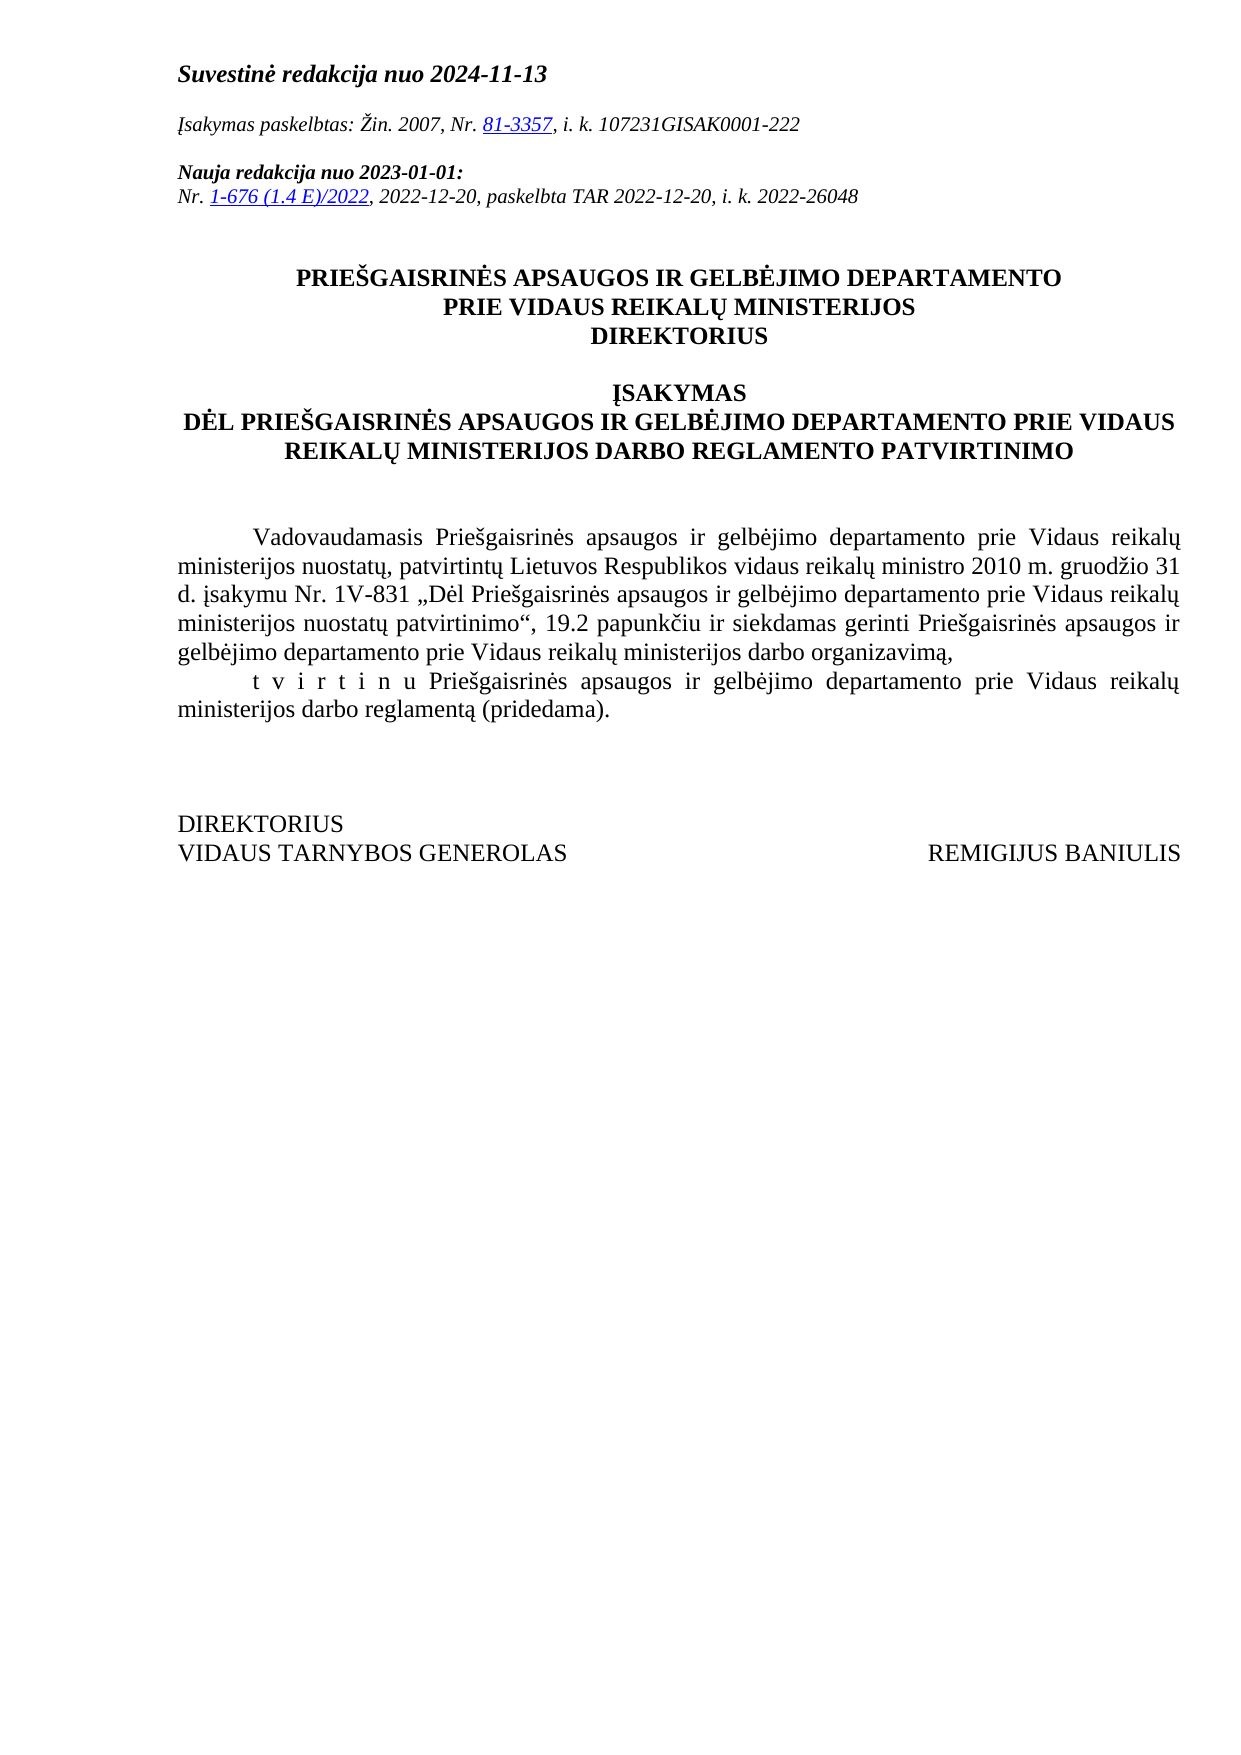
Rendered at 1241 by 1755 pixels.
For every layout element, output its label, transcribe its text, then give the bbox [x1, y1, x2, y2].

text t v i r t i n u Priešgaisrinės apsaugos ir gelbėjimo departamento prie Vidaus reikalų ministerijos darbo reglamentą (pridedama). [177, 666, 1181, 723]
text Nr. 1-676 (1.4 E)/2022, 2022-12-20, paskelbta TAR 2022-12-20, i. k. 2022-26048 [177, 184, 1181, 208]
text PRIE VIDAUS REIKALŲ MINISTERIJOS [177, 292, 1181, 321]
text VIDAUS TARNYBOS GENEROLAS REMIGIJUS BANIULIS [177, 838, 1181, 867]
text Suvestinė redakcija nuo 2024-11-13 [177, 59, 1181, 88]
text Įsakymas paskelbtas: Žin. 2007, Nr. 81-3357, i. k. 107231GISAK0001-222 [177, 112, 1181, 136]
text DIREKTORIUS [177, 321, 1181, 349]
text ĮSAKYMAS [177, 378, 1181, 407]
text Nauja redakcija nuo 2023-01-01: [177, 160, 1181, 184]
text DIREKTORIUS [177, 809, 1181, 838]
text Vadovaudamasis Priešgaisrinės apsaugos ir gelbėjimo departamento prie Vidaus reikalų ministerijos nuostatų, patvirtintų Lietuvos Respublikos vidaus reikalų ministro 2010 m. gruodžio 31 d. įsakymu Nr. 1V-831 „Dėl Priešgaisrinės apsaugos ir gelbėjimo departamento prie Vidaus reikalų ministerijos nuostatų patvirtinimo“, 19.2 papunkčiu ir siekdamas gerinti Priešgaisrinės apsaugos ir gelbėjimo departamento prie Vidaus reikalų ministerijos darbo organizavimą, [177, 522, 1181, 666]
text DĖL PRIEŠGAISRINĖS APSAUGOS IR GELBĖJIMO DEPARTAMENTO PRIE VIDAUS REIKALŲ MINISTERIJOS DARBO REGLAMENTO PATVIRTINIMO [177, 407, 1181, 464]
text priešgaisrinės apsaugos ir gelbėjimo departamento [177, 263, 1181, 292]
